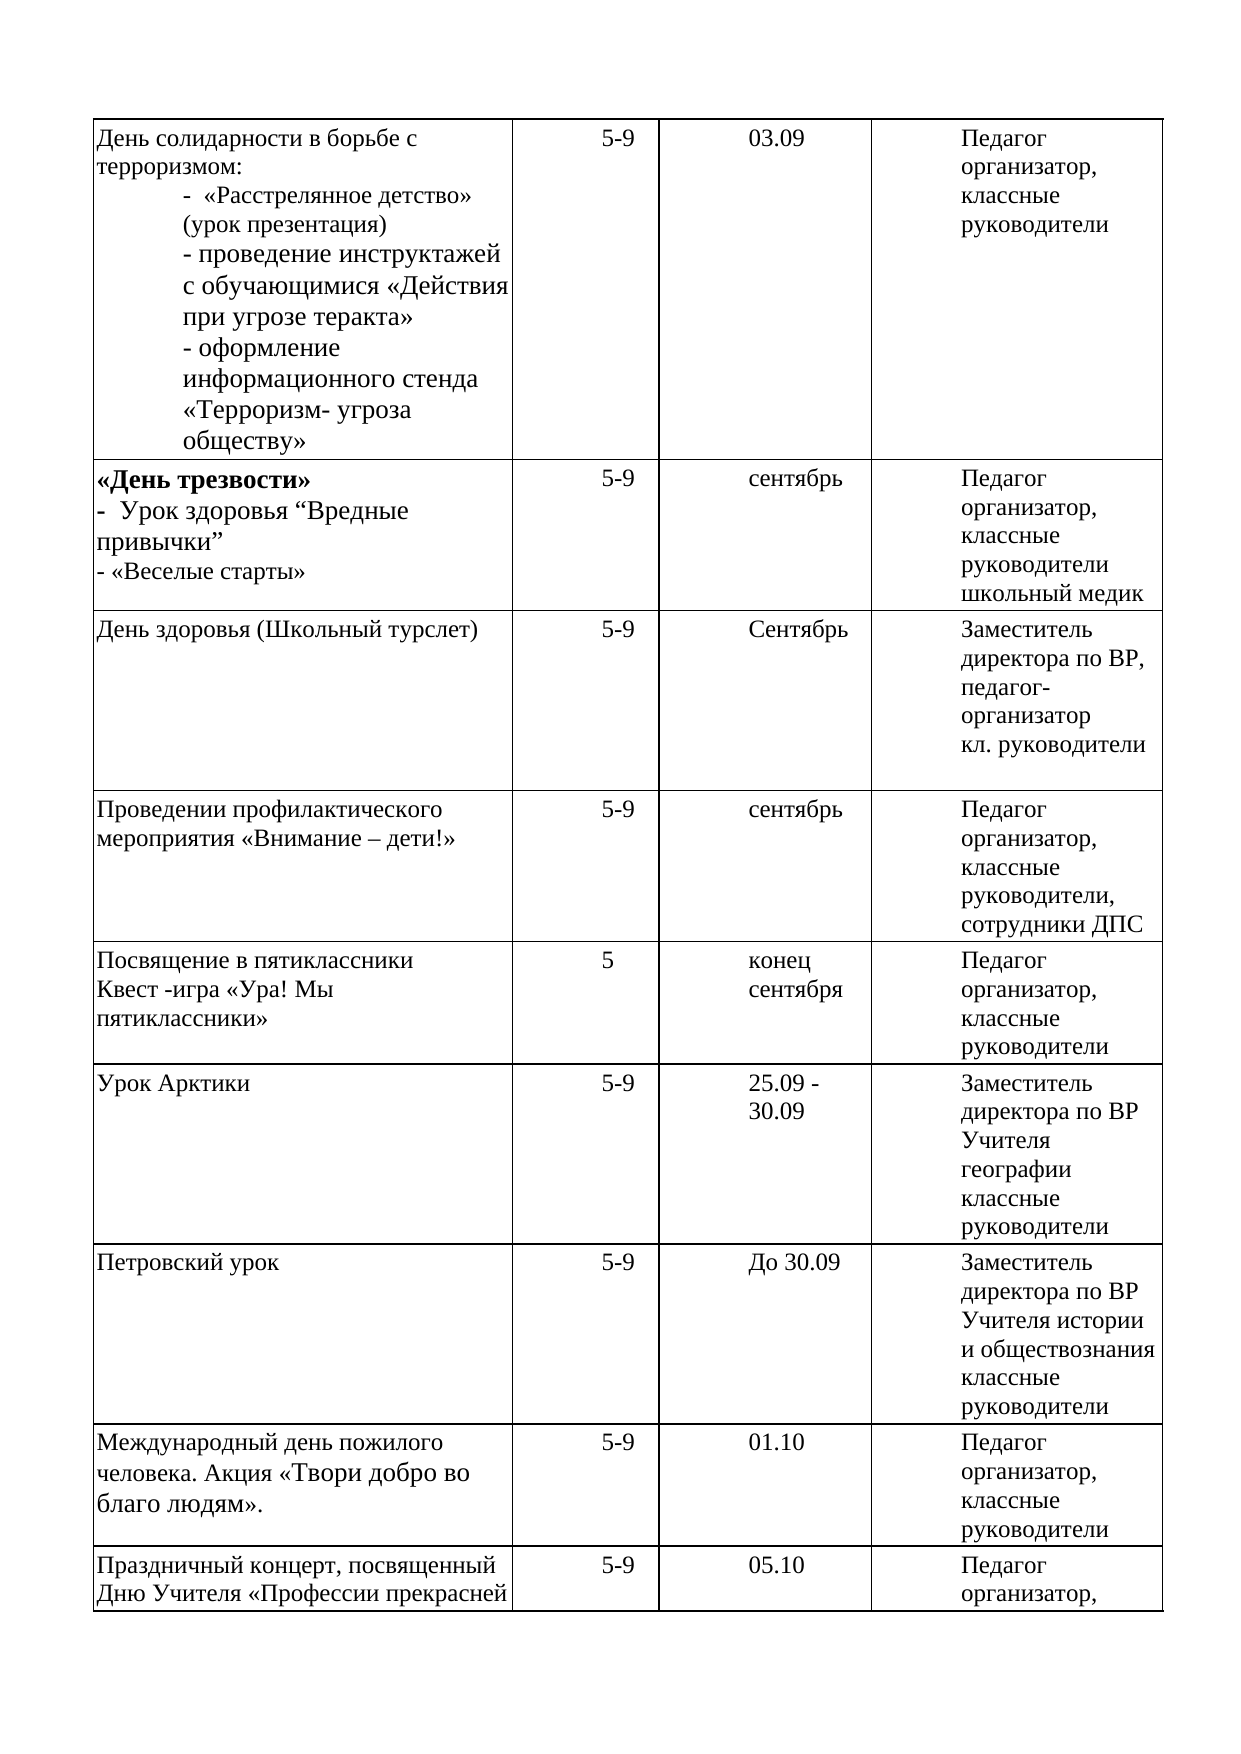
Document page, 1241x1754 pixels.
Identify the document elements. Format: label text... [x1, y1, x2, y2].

table_cell «День трезвости» - Урок здоровья “Вредные привычки” - «Веселые старты» [94, 460, 512, 610]
table_cell сентябрь [660, 460, 871, 610]
table_cell 03.09 [660, 120, 871, 458]
table_cell конец сентября [660, 942, 871, 1063]
table_cell День здоровья (Школьный турслет) [94, 611, 512, 789]
table_cell 01.10 [660, 1425, 871, 1545]
table_cell Педагог организатор, классные руководители [872, 942, 1162, 1063]
table_cell 05.10 [660, 1547, 871, 1610]
table_cell 5 [513, 942, 658, 1063]
table_cell Педагог организатор, [872, 1547, 1162, 1610]
table_cell 5-9 [513, 611, 658, 789]
table_cell 5-9 [513, 1245, 658, 1423]
table_cell Международный день пожилого человека. Акция «Твори добро во благо людям». [94, 1425, 512, 1545]
table_cell Посвящение в пятиклассники Квест -игра «Ура! Мы пятиклассники» [94, 942, 512, 1063]
table_cell Педагог организатор, классные руководители [872, 1425, 1162, 1545]
table_cell Урок Арктики [94, 1065, 512, 1243]
table_cell Петровский урок [94, 1245, 512, 1423]
table_cell 5-9 [513, 1425, 658, 1545]
table_cell До 30.09 [660, 1245, 871, 1423]
table_cell Праздничный концерт, посвященный Дню Учителя «Профессии прекрасней [94, 1547, 512, 1610]
table_cell Заместитель директора по ВР, педагог-организатор кл. руководители [872, 611, 1162, 789]
table_cell 25.09 - 30.09 [660, 1065, 871, 1243]
table_cell Заместитель директора по ВР Учителя географии классные руководители [872, 1065, 1162, 1243]
table_cell 5-9 [513, 1065, 658, 1243]
table_cell Сентябрь [660, 611, 871, 789]
table_cell 5-9 [513, 120, 658, 458]
table_cell сентябрь [660, 791, 871, 941]
table_cell День солидарности в борьбе с терроризмом: - «Расстрелянное детство» (урок презентация) - проведение инструктажей с обучающимися «Действия при угрозе теракта» - оформление информационного стенда «Терроризм- угроза обществу» [94, 120, 512, 458]
table_cell Проведении профилактического мероприятия «Внимание – дети!» [94, 791, 512, 941]
table_cell 5-9 [513, 1547, 658, 1610]
table_cell Заместитель директора по ВР Учителя истории и обществознания классные руководители [872, 1245, 1162, 1423]
table_cell 5-9 [513, 791, 658, 941]
table_cell Педагог организатор, классные руководители [872, 120, 1162, 458]
table_cell Педагог организатор, классные руководители, сотрудники ДПС [872, 791, 1162, 941]
table_cell Педагог организатор, классные руководители школьный медик [872, 460, 1162, 610]
table_cell 5-9 [513, 460, 658, 610]
